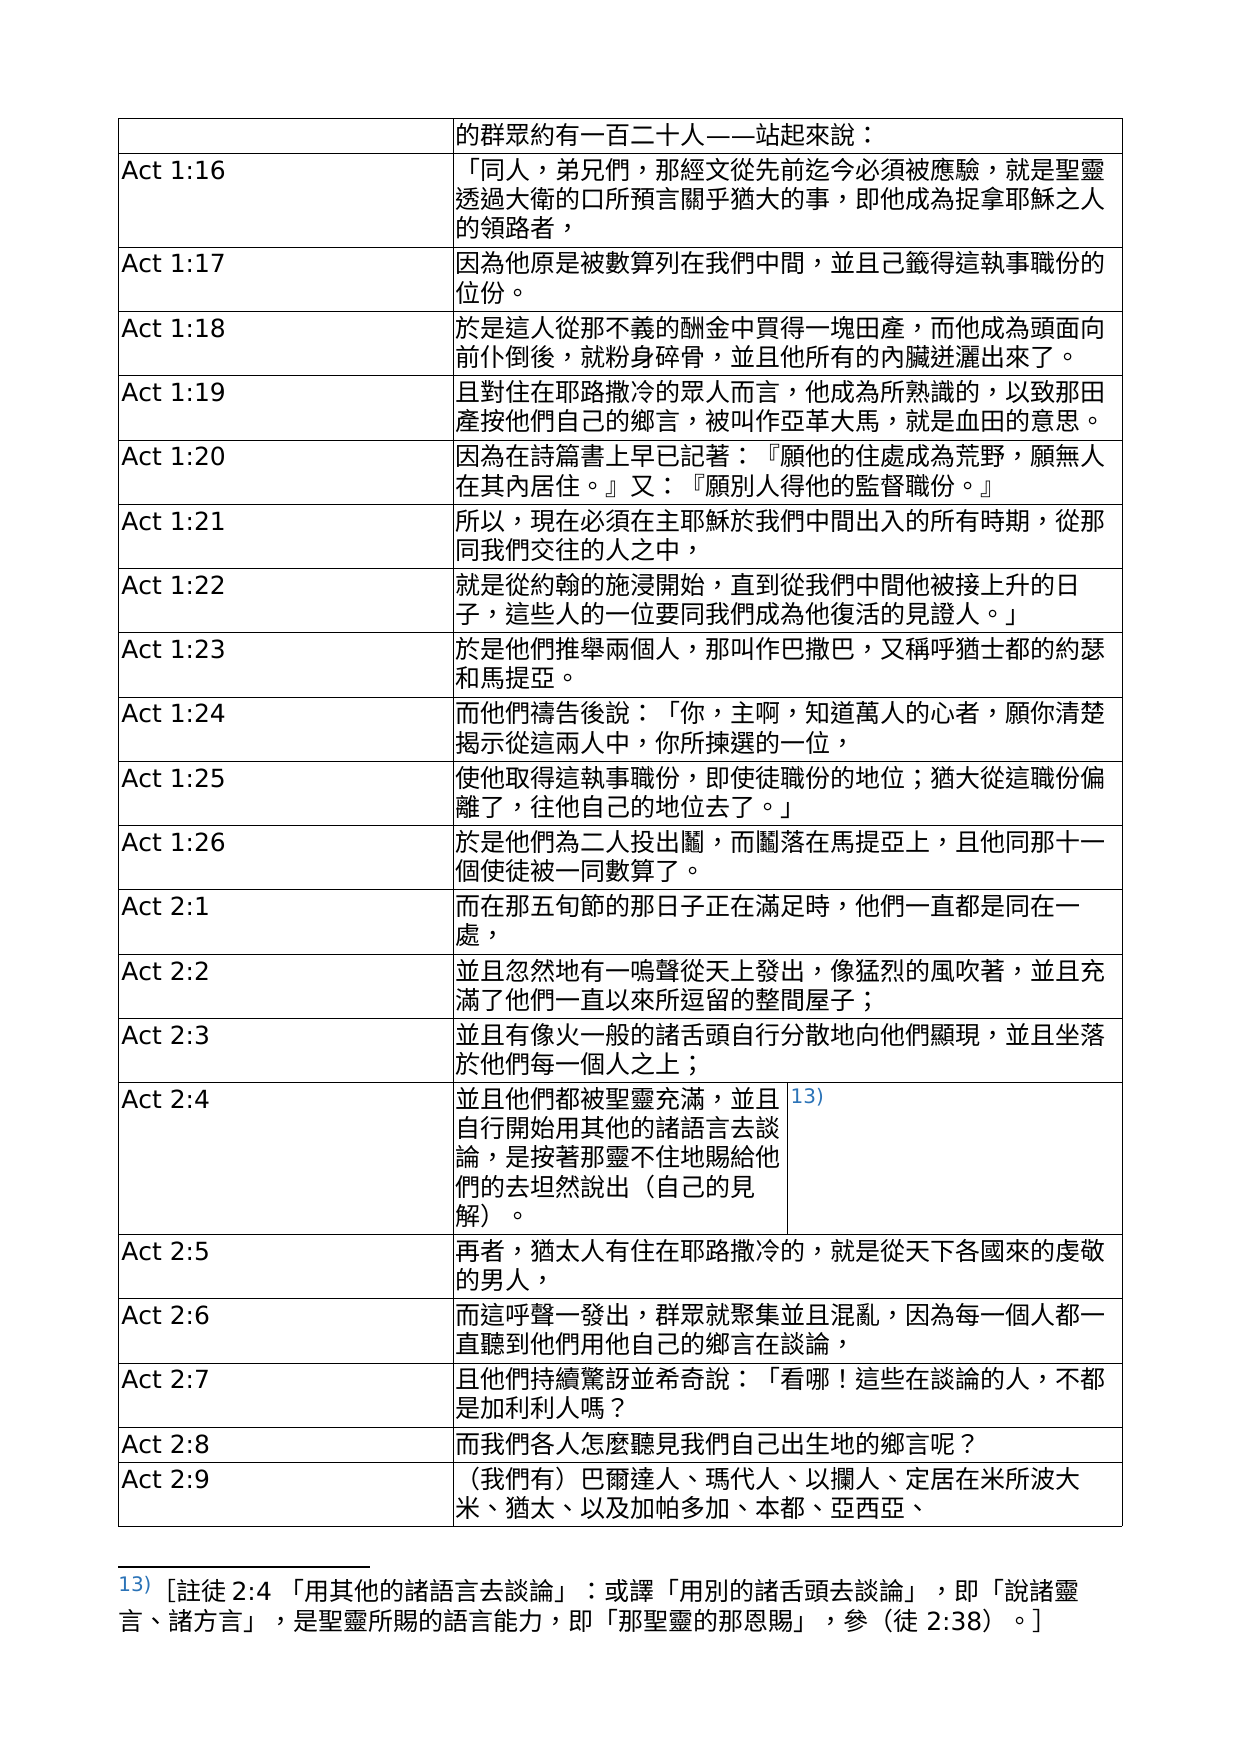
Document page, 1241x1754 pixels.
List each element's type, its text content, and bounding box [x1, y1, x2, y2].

table_cell 因為他原是被數算列在我們中間，並且己籤得這執事職份的位份。 [454, 248, 1122, 311]
table_cell 就是從約翰的施浸開始，直到從我們中間他被接上升的日子，這些人的一位要同我們成為他復活的見證人。」 [454, 569, 1122, 632]
table_cell Act 2:8 [119, 1428, 453, 1462]
table_cell 並且有像火一般的諸舌頭自行分散地向他們顯現，並且坐落於他們每一個人之上； [454, 1019, 1122, 1082]
table_cell 並且他們都被聖靈充滿，並且自行開始用其他的諸語言去談論，是按著那靈不住地賜給他們的去坦然說出（自己的見解）。 [454, 1083, 787, 1234]
table_cell Act 1:25 [119, 762, 453, 825]
table_cell 所以，現在必須在主耶穌於我們中間出入的所有時期，從那同我們交往的人之中， [454, 505, 1122, 568]
table_cell 使他取得這執事職份，即使徒職份的地位；猶大從這職份偏離了，往他自己的地位去了。」 [454, 762, 1122, 825]
table_cell Act 1:26 [119, 826, 453, 889]
table_cell Act 1:19 [119, 376, 453, 439]
table_cell Act 1:17 [119, 248, 453, 311]
table_cell [788, 1083, 1122, 1234]
table_cell 的群眾約有一百二十人——站起來說： [454, 119, 1122, 153]
table_cell Act 2:3 [119, 1019, 453, 1082]
table_cell [119, 119, 453, 153]
table_cell 且他們持續驚訝並希奇說：「看哪！這些在談論的人，不都是加利利人嗎？ [454, 1364, 1122, 1427]
table_cell Act 2:5 [119, 1235, 453, 1298]
table_cell （我們有）巴爾達人、瑪代人、以攔人、定居在米所波大米、猶太、以及加帕多加、本都、亞西亞、 [454, 1463, 1122, 1526]
table_cell Act 1:20 [119, 441, 453, 504]
table_cell Act 1:16 [119, 154, 453, 247]
table_cell 於是他們推舉兩個人，那叫作巴撒巴，又稱呼猶士都的約瑟和馬提亞。 [454, 633, 1122, 697]
table_cell 而在那五旬節的那日子正在滿足時，他們一直都是同在一處， [454, 890, 1122, 954]
table_cell Act 2:2 [119, 955, 453, 1018]
table_cell Act 2:6 [119, 1299, 453, 1362]
table_cell Act 1:21 [119, 505, 453, 568]
table_cell 且對住在耶路撒冷的眾人而言，他成為所熟識的，以致那田產按他們自己的鄉言，被叫作亞革大馬，就是血田的意思。 [454, 376, 1122, 439]
table_cell 並且忽然地有一嗚聲從天上發出，像猛烈的風吹著，並且充滿了他們一直以來所逗留的整間屋子； [454, 955, 1122, 1018]
table_cell Act 1:24 [119, 698, 453, 761]
table_cell Act 1:22 [119, 569, 453, 632]
table_cell 於是這人從那不義的酬金中買得一塊田產，而他成為頭面向前仆倒後，就粉身碎骨，並且他所有的內臟迸灑出來了。 [454, 312, 1122, 375]
table_cell Act 2:1 [119, 890, 453, 954]
table_cell 再者，猶太人有住在耶路撒冷的，就是從天下各國來的虔敬的男人， [454, 1235, 1122, 1298]
table_cell Act 1:23 [119, 633, 453, 697]
table_cell 因為在詩篇書上早已記著：『願他的住處成為荒野，願無人在其內居住。』又：『願別人得他的監督職份。』 [454, 441, 1122, 504]
table_cell 而我們各人怎麼聽見我們自己出生地的鄉言呢？ [454, 1428, 1122, 1462]
table_cell Act 1:18 [119, 312, 453, 375]
table_cell 而這呼聲一發出，群眾就聚集並且混亂，因為每一個人都一直聽到他們用他自己的鄉言在談論， [454, 1299, 1122, 1362]
table_cell Act 2:4 [119, 1083, 453, 1234]
table_cell 「同人，弟兄們，那經文從先前迄今必須被應驗，就是聖靈透過大衛的口所預言關乎猶大的事，即他成為捉拿耶穌之人的領路者， [454, 154, 1122, 247]
table_cell Act 2:9 [119, 1463, 453, 1526]
table_cell Act 2:7 [119, 1364, 453, 1427]
table_cell 於是他們為二人投出鬮，而鬮落在馬提亞上，且他同那十一個使徒被一同數算了。 [454, 826, 1122, 889]
table_cell 而他們禱告後說：「你，主啊，知道萬人的心者，願你清楚揭示從這兩人中，你所揀選的一位， [454, 698, 1122, 761]
